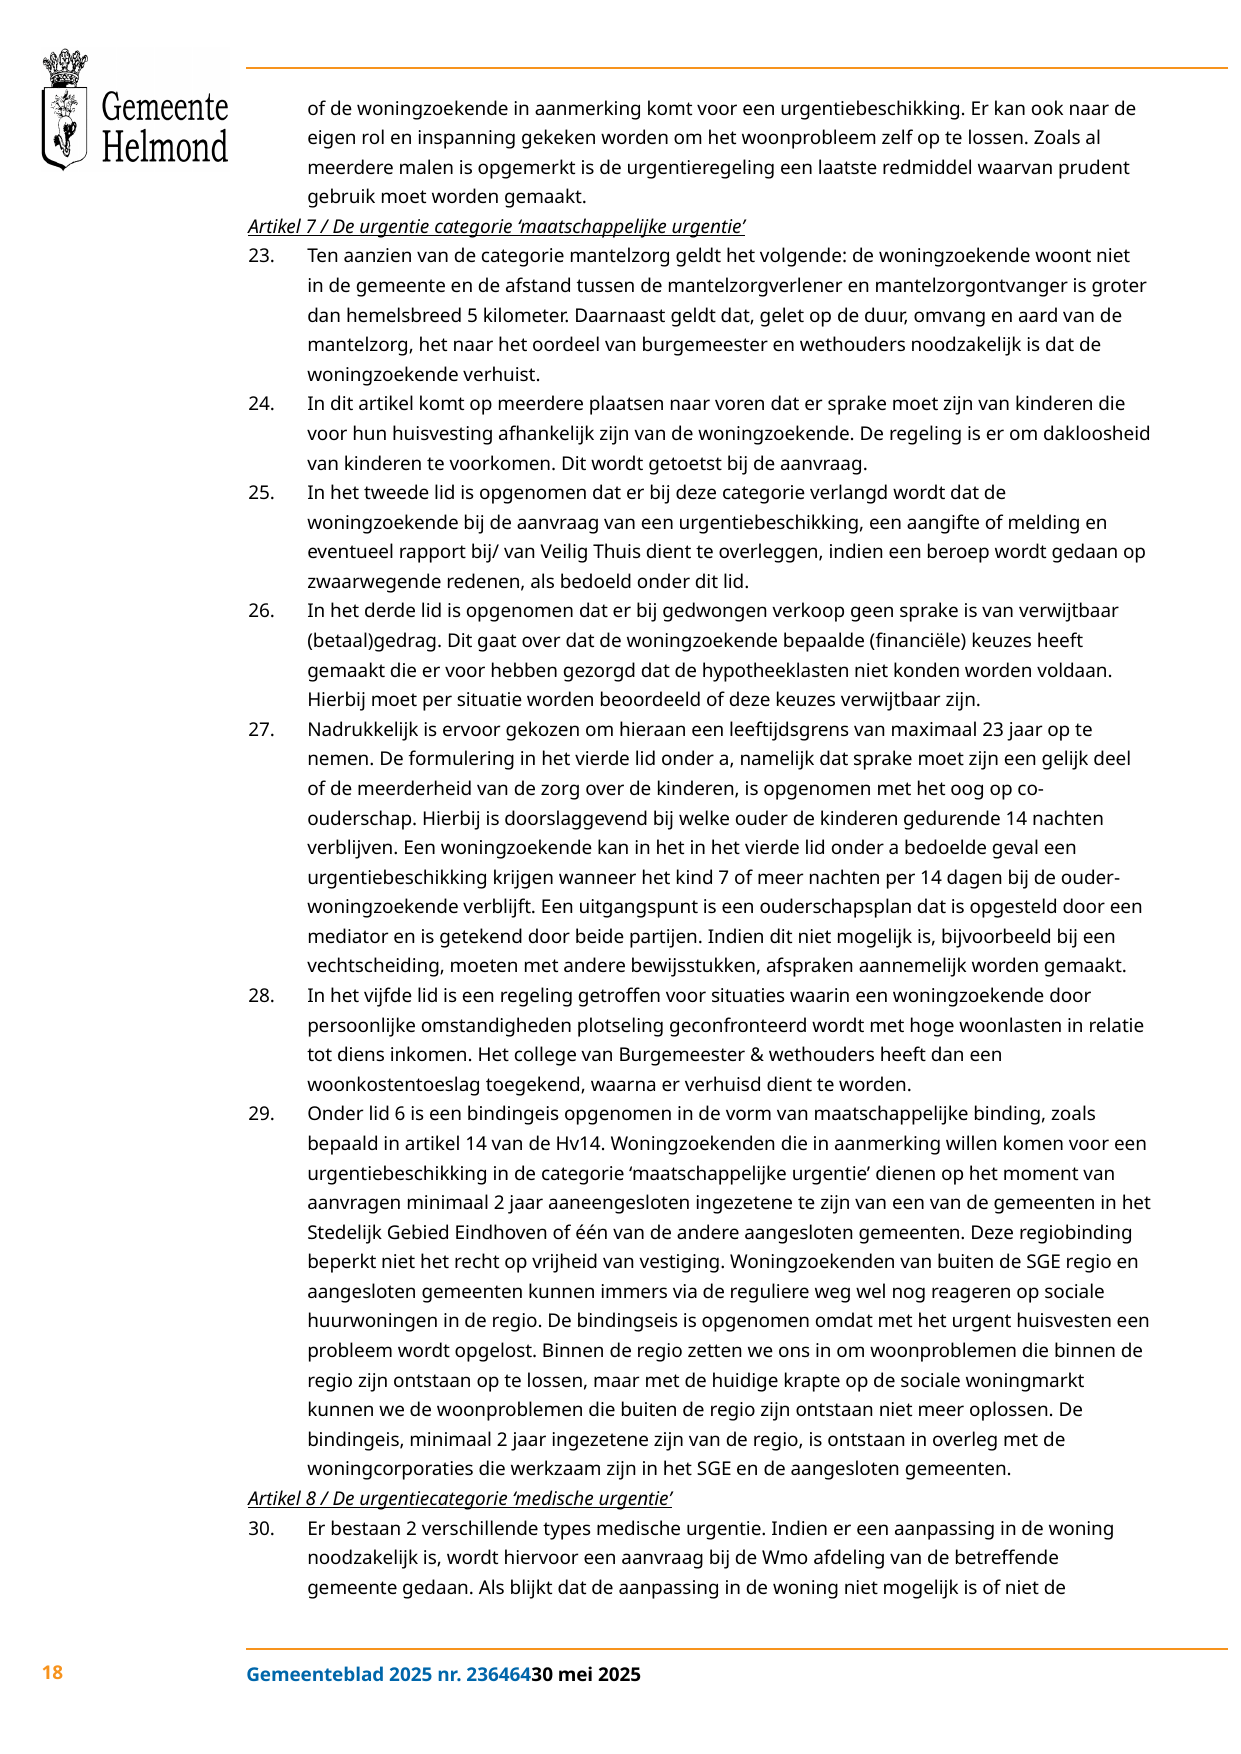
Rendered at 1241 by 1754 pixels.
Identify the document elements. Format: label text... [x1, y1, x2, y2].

list In het tweede lid is opgenomen dat er bij deze categorie verlangd wordt dat de woningzoekende bij de aanvraag van een urgentiebeschikking, een aangifte of melding en eventueel rapport bij/ van Veilig Thuis dient te overleggen, indien een beroep wordt gedaan op zwaarwegende redenen, als bedoeld onder dit lid. [248, 479, 1152, 594]
picture [41, 47, 231, 172]
list In dit artikel komt op meerdere plaatsen naar voren dat er sprake moet zijn van kinderen die voor hun huisvesting afhankelijk zijn van de woningzoekende. De regeling is er om dakloosheid van kinderen te voorkomen. Dit wordt getoetst bij de aanvraag. [248, 391, 1152, 476]
list Ten aanzien van de categorie mantelzorg geldt het volgende: de woningzoekende woont niet in de gemeente en de afstand tussen de mantelzorgverlener en mantelzorgontvanger is groter dan hemelsbreed 5 kilometer. Daarnaast geldt dat, gelet op de duur, omvang en aard van de mantelzorg, het naar het oordeel van burgemeester en wethouders noodzakelijk is dat de woningzoekende verhuist. [248, 243, 1152, 387]
list Er bestaan 2 verschillende types medische urgentie. Indien er een aanpassing in de woning noodzakelijk is, wordt hiervoor een aanvraag bij de Wmo afdeling van de betreffende gemeente gedaan. Als blijkt dat de aanpassing in de woning niet mogelijk is of niet de [248, 1515, 1152, 1600]
text Artikel 8 / De urgentiecategorie ‘medische urgentie’ [248, 1485, 1152, 1511]
list Nadrukkelijk is ervoor gekozen om hieraan een leeftijdsgrens van maximaal 23 jaar op te nemen. De formulering in het vierde lid onder a, namelijk dat sprake moet zijn een gelijk deel of de meerderheid van de zorg over de kinderen, is opgenomen met het oog op co-ouderschap. Hierbij is doorslaggevend bij welke ouder de kinderen gedurende 14 nachten verblijven. Een woningzoekende kan in het in het vierde lid onder a bedoelde geval een urgentiebeschikking krijgen wanneer het kind 7 of meer nachten per 14 dagen bij de ouder-woningzoekende verblijft. Een uitgangspunt is een ouderschapsplan dat is opgesteld door een mediator en is getekend door beide partijen. Indien dit niet mogelijk is, bijvoorbeeld bij een vechtscheiding, moeten met andere bewijsstukken, afspraken aannemelijk worden gemaakt. [248, 716, 1152, 978]
list of de woningzoekende in aanmerking komt voor een urgentiebeschikking. Er kan ook naar de eigen rol en inspanning gekeken worden om het woonprobleem zelf op te lossen. Zoals al meerdere malen is opgemerkt is de urgentieregeling een laatste redmiddel waarvan prudent gebruik moet worden gemaakt. [248, 95, 1152, 209]
list In het derde lid is opgenomen dat er bij gedwongen verkoop geen sprake is van verwijtbaar (betaal)gedrag. Dit gaat over dat de woningzoekende bepaalde (financiële) keuzes heeft gemaakt die er voor hebben gezorgd dat de hypotheeklasten niet konden worden voldaan. Hierbij moet per situatie worden beoordeeld of deze keuzes verwijtbaar zijn. [248, 598, 1152, 712]
list Onder lid 6 is een bindingeis opgenomen in de vorm van maatschappelijke binding, zoals bepaald in artikel 14 van de Hv14. Woningzoekenden die in aanmerking willen komen voor een urgentiebeschikking in de categorie ‘maatschappelijke urgentie’ dienen op het moment van aanvragen minimaal 2 jaar aaneengesloten ingezetene te zijn van een van de gemeenten in het Stedelijk Gebied Eindhoven of één van de andere aangesloten gemeenten. Deze regiobinding beperkt niet het recht op vrijheid van vestiging. Woningzoekenden van buiten de SGE regio en aangesloten gemeenten kunnen immers via de reguliere weg wel nog reageren op sociale huurwoningen in de regio. De bindingseis is opgenomen omdat met het urgent huisvesten een probleem wordt opgelost. Binnen de regio zetten we ons in om woonproblemen die binnen de regio zijn ontstaan op te lossen, maar met de huidige krapte op de sociale woningmarkt kunnen we de woonproblemen die buiten de regio zijn ontstaan niet meer oplossen. De bindingeis, minimaal 2 jaar ingezetene zijn van de regio, is ontstaan in overleg met de woningcorporaties die werkzaam zijn in het SGE en de aangesloten gemeenten. [248, 1101, 1152, 1481]
list In het vijfde lid is een regeling getroffen voor situaties waarin een woningzoekende door persoonlijke omstandigheden plotseling geconfronteerd wordt met hoge woonlasten in relatie tot diens inkomen. Het college van Burgemeester & wethouders heeft dan een woonkostentoeslag toegekend, waarna er verhuisd dient te worden. [248, 982, 1152, 1097]
text Artikel 7 / De urgentie categorie ‘maatschappelijke urgentie’ [248, 213, 1152, 239]
